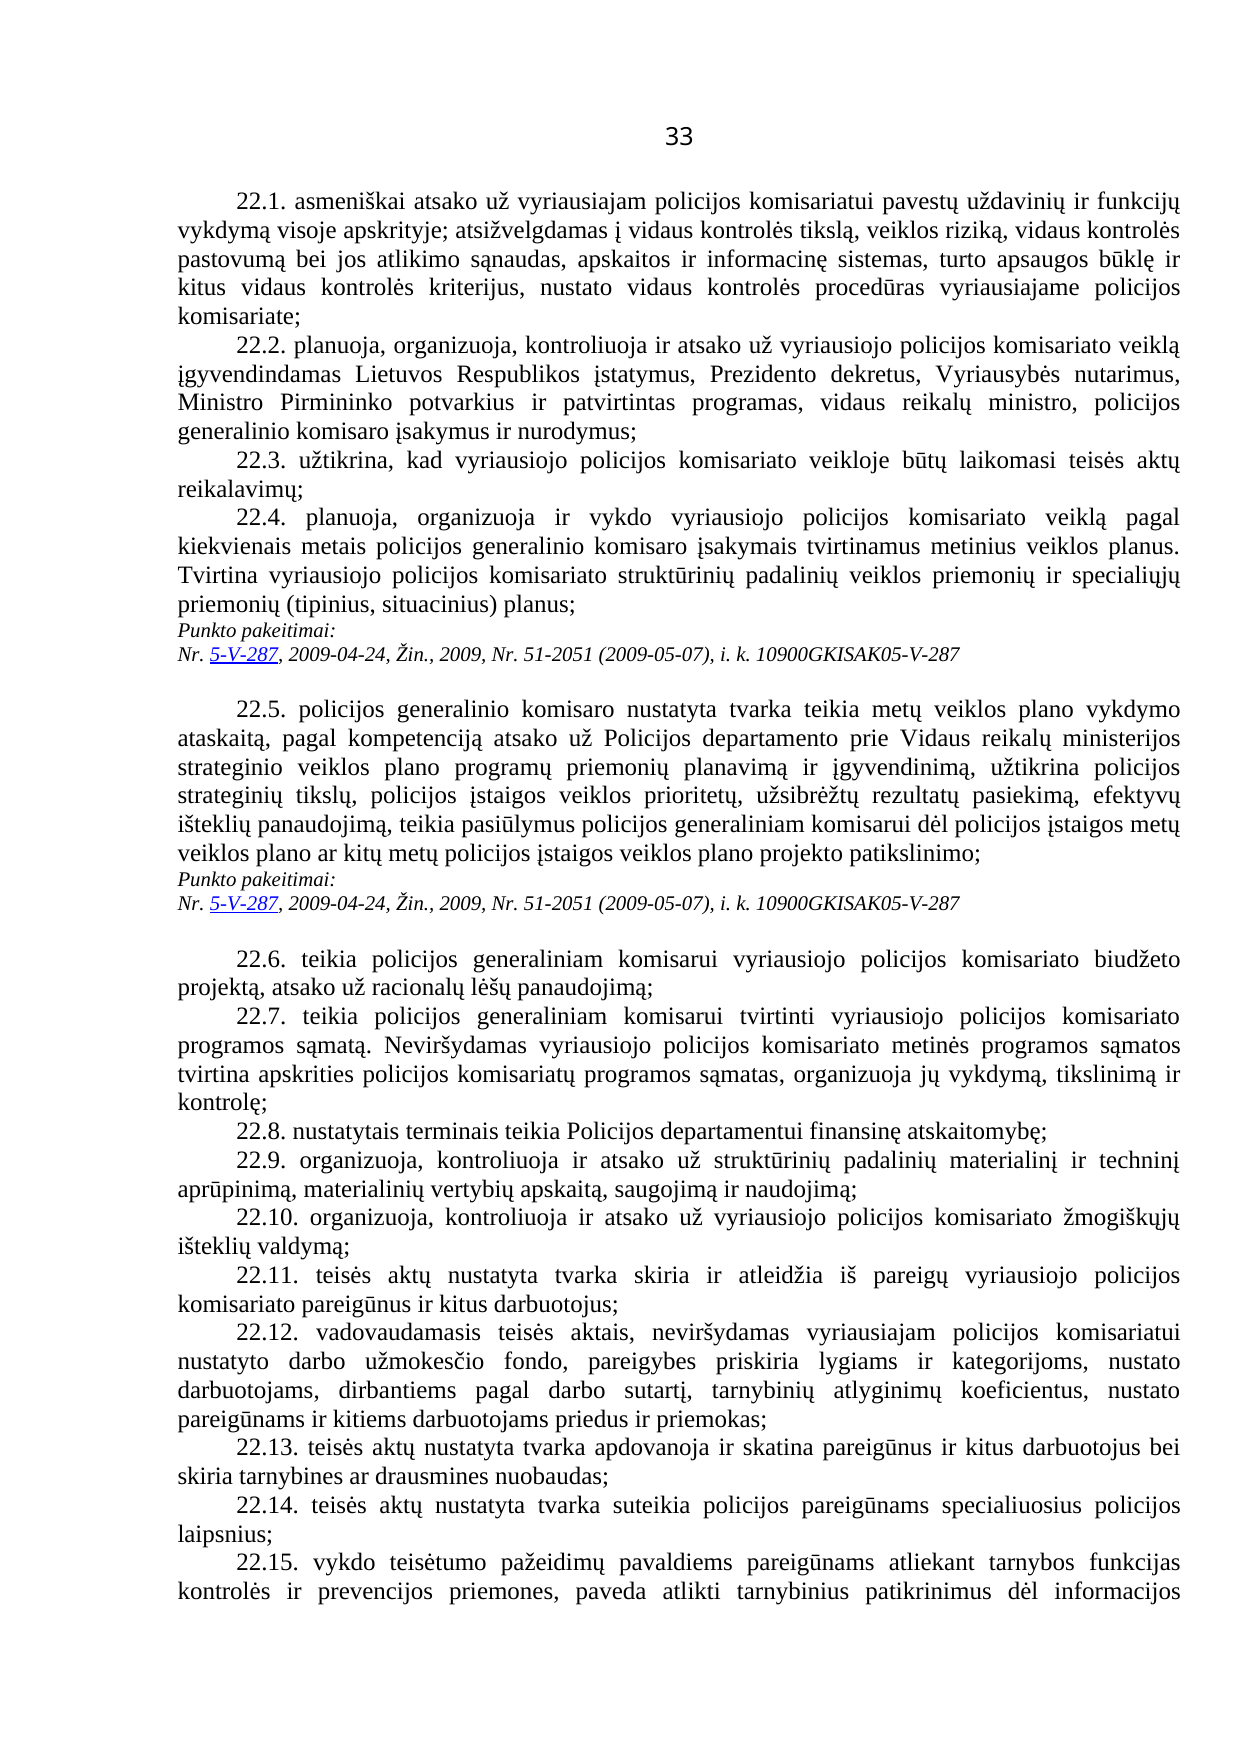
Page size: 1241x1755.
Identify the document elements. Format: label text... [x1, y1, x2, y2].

text Nr. 5-V-287, 2009-04-24, Žin., 2009, Nr. 51-2051 (2009-05-07), i. k. 10900GKISAK05-V-287 [177, 891, 1181, 915]
text 22.4. planuoja, organizuoja ir vykdo vyriausiojo policijos komisariato veiklą pagal kiekvienais metais policijos generalinio komisaro įsakymais tvirtinamus metinius veiklos planus. Tvirtina vyriausiojo policijos komisariato struktūrinių padalinių veiklos priemonių ir specialiųjų priemonių (tipinius, situacinius) planus; [177, 502, 1181, 617]
text 22.13. teisės aktų nustatyta tvarka apdovanoja ir skatina pareigūnus ir kitus darbuotojus bei skiria tarnybines ar drausmines nuobaudas; [177, 1432, 1181, 1490]
text Nr. 5-V-287, 2009-04-24, Žin., 2009, Nr. 51-2051 (2009-05-07), i. k. 10900GKISAK05-V-287 [177, 642, 1181, 666]
text Punkto pakeitimai: [177, 617, 1181, 642]
text 22.11. teisės aktų nustatyta tvarka skiria ir atleidžia iš pareigų vyriausiojo policijos komisariato pareigūnus ir kitus darbuotojus; [177, 1260, 1181, 1317]
text 22.7. teikia policijos generaliniam komisarui tvirtinti vyriausiojo policijos komisariato programos sąmatą. Neviršydamas vyriausiojo policijos komisariato metinės programos sąmatos tvirtina apskrities policijos komisariatų programos sąmatas, organizuoja jų vykdymą, tikslinimą ir kontrolę; [177, 1001, 1181, 1116]
text 22.15. vykdo teisėtumo pažeidimų pavaldiems pareigūnams atliekant tarnybos funkcijas kontrolės ir prevencijos priemones, paveda atlikti tarnybinius patikrinimus dėl informacijos [177, 1547, 1181, 1605]
text 22.1. asmeniškai atsako už vyriausiajam policijos komisariatui pavestų uždavinių ir funkcijų vykdymą visoje apskrityje; atsižvelgdamas į vidaus kontrolės tikslą, veiklos riziką, vidaus kontrolės pastovumą bei jos atlikimo sąnaudas, apskaitos ir informacinę sistemas, turto apsaugos būklę ir kitus vidaus kontrolės kriterijus, nustato vidaus kontrolės procedūras vyriausiajame policijos komisariate; [177, 186, 1181, 330]
text Punkto pakeitimai: [177, 867, 1181, 891]
text 22.3. užtikrina, kad vyriausiojo policijos komisariato veikloje būtų laikomasi teisės aktų reikalavimų; [177, 445, 1181, 502]
text 22.2. planuoja, organizuoja, kontroliuoja ir atsako už vyriausiojo policijos komisariato veiklą įgyvendindamas Lietuvos Respublikos įstatymus, Prezidento dekretus, Vyriausybės nutarimus, Ministro Pirmininko potvarkius ir patvirtintas programas, vidaus reikalų ministro, policijos generalinio komisaro įsakymus ir nurodymus; [177, 330, 1181, 445]
text 22.6. teikia policijos generaliniam komisarui vyriausiojo policijos komisariato biudžeto projektą, atsako už racionalų lėšų panaudojimą; [177, 944, 1181, 1001]
text 22.5. policijos generalinio komisaro nustatyta tvarka teikia metų veiklos plano vykdymo ataskaitą, pagal kompetenciją atsako už Policijos departamento prie Vidaus reikalų ministerijos strateginio veiklos plano programų priemonių planavimą ir įgyvendinimą, užtikrina policijos strateginių tikslų, policijos įstaigos veiklos prioritetų, užsibrėžtų rezultatų pasiekimą, efektyvų išteklių panaudojimą, teikia pasiūlymus policijos generaliniam komisarui dėl policijos įstaigos metų veiklos plano ar kitų metų policijos įstaigos veiklos plano projekto patikslinimo; [177, 694, 1181, 867]
text 22.14. teisės aktų nustatyta tvarka suteikia policijos pareigūnams specialiuosius policijos laipsnius; [177, 1490, 1181, 1547]
text 22.10. organizuoja, kontroliuoja ir atsako už vyriausiojo policijos komisariato žmogiškųjų išteklių valdymą; [177, 1202, 1181, 1260]
text 22.8. nustatytais terminais teikia Policijos departamentui finansinę atskaitomybę; [177, 1116, 1181, 1145]
text 22.12. vadovaudamasis teisės aktais, neviršydamas vyriausiajam policijos komisariatui nustatyto darbo užmokesčio fondo, pareigybes priskiria lygiams ir kategorijoms, nustato darbuotojams, dirbantiems pagal darbo sutartį, tarnybinių atlyginimų koeficientus, nustato pareigūnams ir kitiems darbuotojams priedus ir priemokas; [177, 1317, 1181, 1432]
text 22.9. organizuoja, kontroliuoja ir atsako už struktūrinių padalinių materialinį ir techninį aprūpinimą, materialinių vertybių apskaitą, saugojimą ir naudojimą; [177, 1145, 1181, 1202]
